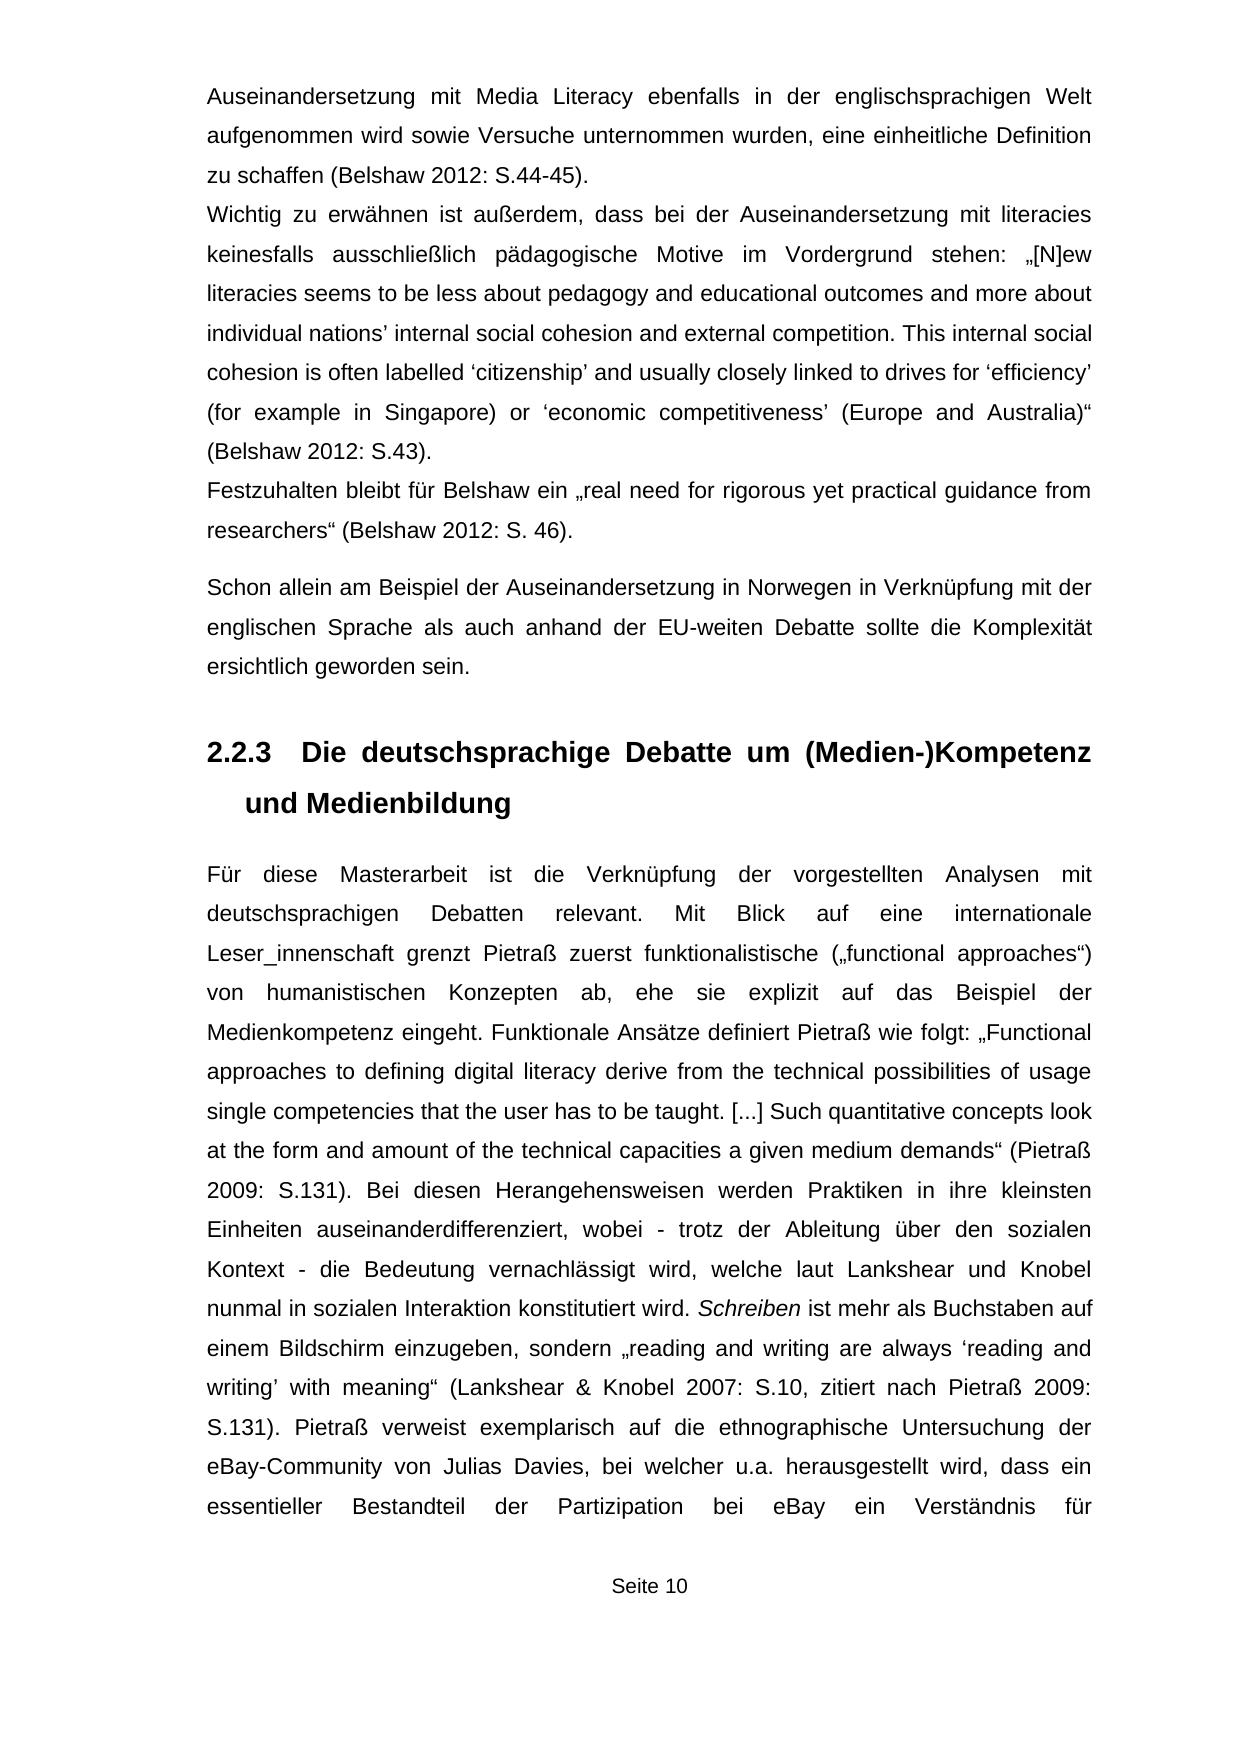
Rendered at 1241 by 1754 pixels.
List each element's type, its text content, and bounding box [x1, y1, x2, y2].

text Auseinandersetzung mit Media Literacy ebenfalls in der englischsprachigen Welt aufgenommen wird sowie Versuche unternommen wurden, eine einheitliche Definition zu schaffen (Belshaw 2012: S.44-45). Wichtig zu erwähnen ist außerdem, dass bei der Auseinandersetzung mit literacies keinesfalls ausschließlich pädagogische Motive im Vordergrund stehen: „[N]ew literacies seems to be less about pedagogy and educational outcomes and more about individual nations’ internal social cohesion and external competition. This internal social cohesion is often labelled ‘citizenship’ and usually closely linked to drives for ‘efficiency’ (for example in Singapore) or ‘economic competitiveness’ (Europe and Australia)“ (Belshaw 2012: S.43). Festzuhalten bleibt für Belshaw ein „real need for rigorous yet practical guidance from researchers“ (Belshaw 2012: S. 46). [207, 83, 1093, 543]
text Schon allein am Beispiel der Auseinandersetzung in Norwegen in Verknüpfung mit der englischen Sprache als auch anhand der EU-weiten Debatte sollte die Komplexität ersichtlich geworden sein. [207, 574, 1093, 679]
subtitle Die deutschsprachige Debatte um (Medien-)Kompetenz und Medienbildung [207, 735, 1093, 819]
text Für diese Masterarbeit ist die Verknüpfung der vorgestellten Analysen mit deutschsprachigen Debatten relevant. Mit Blick auf eine internationale Leser_innenschaft grenzt Pietraß zuerst funktionalistische („functional approaches“) von humanistischen Konzepten ab, ehe sie explizit auf das Beispiel der Medienkompetenz eingeht. Funktionale Ansätze definiert Pietraß wie folgt: „Functional approaches to defining digital literacy derive from the technical possibilities of usage single competencies that the user has to be taught. [...] Such quantitative concepts look at the form and amount of the technical capacities a given medium demands“ (Pietraß 2009: S.131). Bei diesen Herangehensweisen werden Praktiken in ihre kleinsten Einheiten auseinanderdifferenziert, wobei - trotz der Ableitung über den sozialen Kontext - die Bedeutung vernachlässigt wird, welche laut Lankshear und Knobel nunmal in sozialen Interaktion konstitutiert wird. Schreiben ist mehr als Buchstaben auf einem Bildschirm einzugeben, sondern „reading and writing are always ‘reading and writing’ with meaning“ (Lankshear & Knobel 2007: S.10, zitiert nach Pietraß 2009: S.131). Pietraß verweist exemplarisch auf die ethnographische Untersuchung der eBay-Community von Julias Davies, bei welcher u.a. herausgestellt wird, dass ein essentieller Bestandteil der Partizipation bei eBay ein Verständnis für [207, 861, 1093, 1519]
